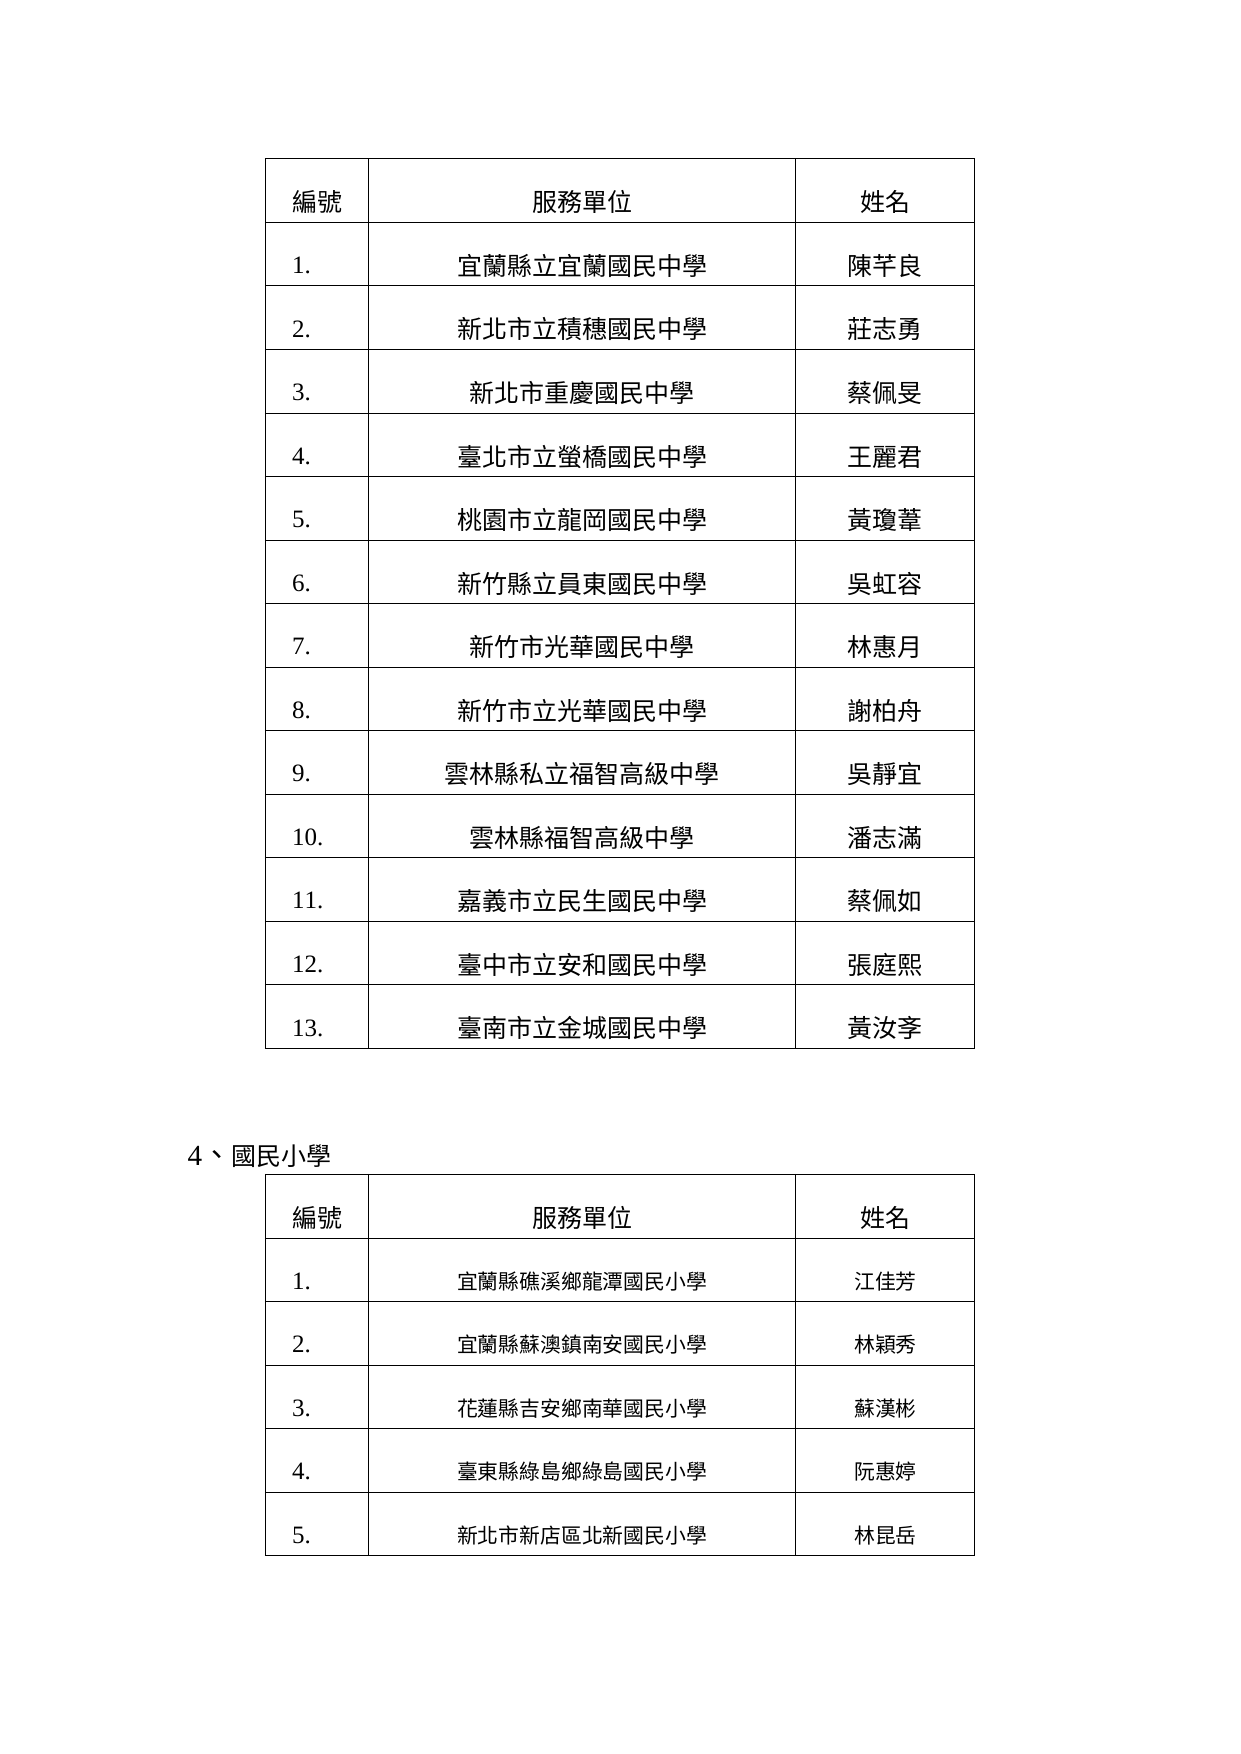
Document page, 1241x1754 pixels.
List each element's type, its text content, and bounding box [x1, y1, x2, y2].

table_cell [266, 922, 368, 984]
table_cell 桃園市立龍岡國民中學 [369, 477, 795, 539]
table_cell [266, 223, 368, 285]
table_cell 阮惠婷 [796, 1429, 974, 1492]
table_cell 黃瓊葦 [796, 477, 974, 539]
table_header 姓名 [796, 159, 974, 222]
table_cell 雲林縣福智高級中學 [369, 795, 795, 857]
table_header 編號 [266, 1175, 368, 1237]
table_cell 嘉義市立民生國民中學 [369, 858, 795, 921]
table_cell [266, 668, 368, 730]
table_header 服務單位 [369, 1175, 795, 1237]
table_cell [266, 350, 368, 412]
table_cell 吳虹容 [796, 541, 974, 603]
table_cell 蔡佩如 [796, 858, 974, 921]
table_cell 王麗君 [796, 414, 974, 476]
table_cell 新竹市光華國民中學 [369, 604, 795, 667]
table_cell [266, 414, 368, 476]
table_cell 蔡佩旻 [796, 350, 974, 412]
table_cell 江佳芳 [796, 1239, 974, 1301]
table_cell [266, 286, 368, 349]
table_cell 雲林縣私立福智高級中學 [369, 731, 795, 794]
table_header 姓名 [796, 1175, 974, 1237]
table_cell [266, 1239, 368, 1301]
table_cell 宜蘭縣蘇澳鎮南安國民小學 [369, 1302, 795, 1364]
table_cell [266, 1366, 368, 1428]
table_cell 新北市重慶國民中學 [369, 350, 795, 412]
table_cell 臺中市立安和國民中學 [369, 922, 795, 984]
table_cell 新竹縣立員東國民中學 [369, 541, 795, 603]
table_cell 吳靜宜 [796, 731, 974, 794]
table_cell 林昆岳 [796, 1493, 974, 1555]
table_cell [266, 1302, 368, 1364]
table_cell [266, 604, 368, 667]
table_cell [266, 1429, 368, 1492]
table_cell 林惠月 [796, 604, 974, 667]
table_cell 宜蘭縣立宜蘭國民中學 [369, 223, 795, 285]
table_cell 潘志滿 [796, 795, 974, 857]
table_cell 宜蘭縣礁溪鄉龍潭國民小學 [369, 1239, 795, 1301]
table_cell 黃汝斈 [796, 985, 974, 1048]
table_cell 臺東縣綠島鄉綠島國民小學 [369, 1429, 795, 1492]
table_cell 臺南市立金城國民中學 [369, 985, 795, 1048]
table_cell 新北市新店區北新國民小學 [369, 1493, 795, 1555]
table_cell 花蓮縣吉安鄉南華國民小學 [369, 1366, 795, 1428]
table_cell [266, 795, 368, 857]
table_cell [266, 1493, 368, 1555]
table_cell [266, 477, 368, 539]
table_cell [266, 731, 368, 794]
table_cell 新竹市立光華國民中學 [369, 668, 795, 730]
list 國民小學 [187, 1111, 1053, 1174]
table_cell 林穎秀 [796, 1302, 974, 1364]
table_cell 蘇漢彬 [796, 1366, 974, 1428]
table_cell 陳芊良 [796, 223, 974, 285]
table_cell [266, 858, 368, 921]
table_cell 新北市立積穗國民中學 [369, 286, 795, 349]
table_cell 謝柏舟 [796, 668, 974, 730]
table_header 編號 [266, 159, 368, 222]
table_cell 莊志勇 [796, 286, 974, 349]
table_cell 張庭熙 [796, 922, 974, 984]
table_cell [266, 985, 368, 1048]
table_cell 臺北市立螢橋國民中學 [369, 414, 795, 476]
table_cell [266, 541, 368, 603]
table_header 服務單位 [369, 159, 795, 222]
